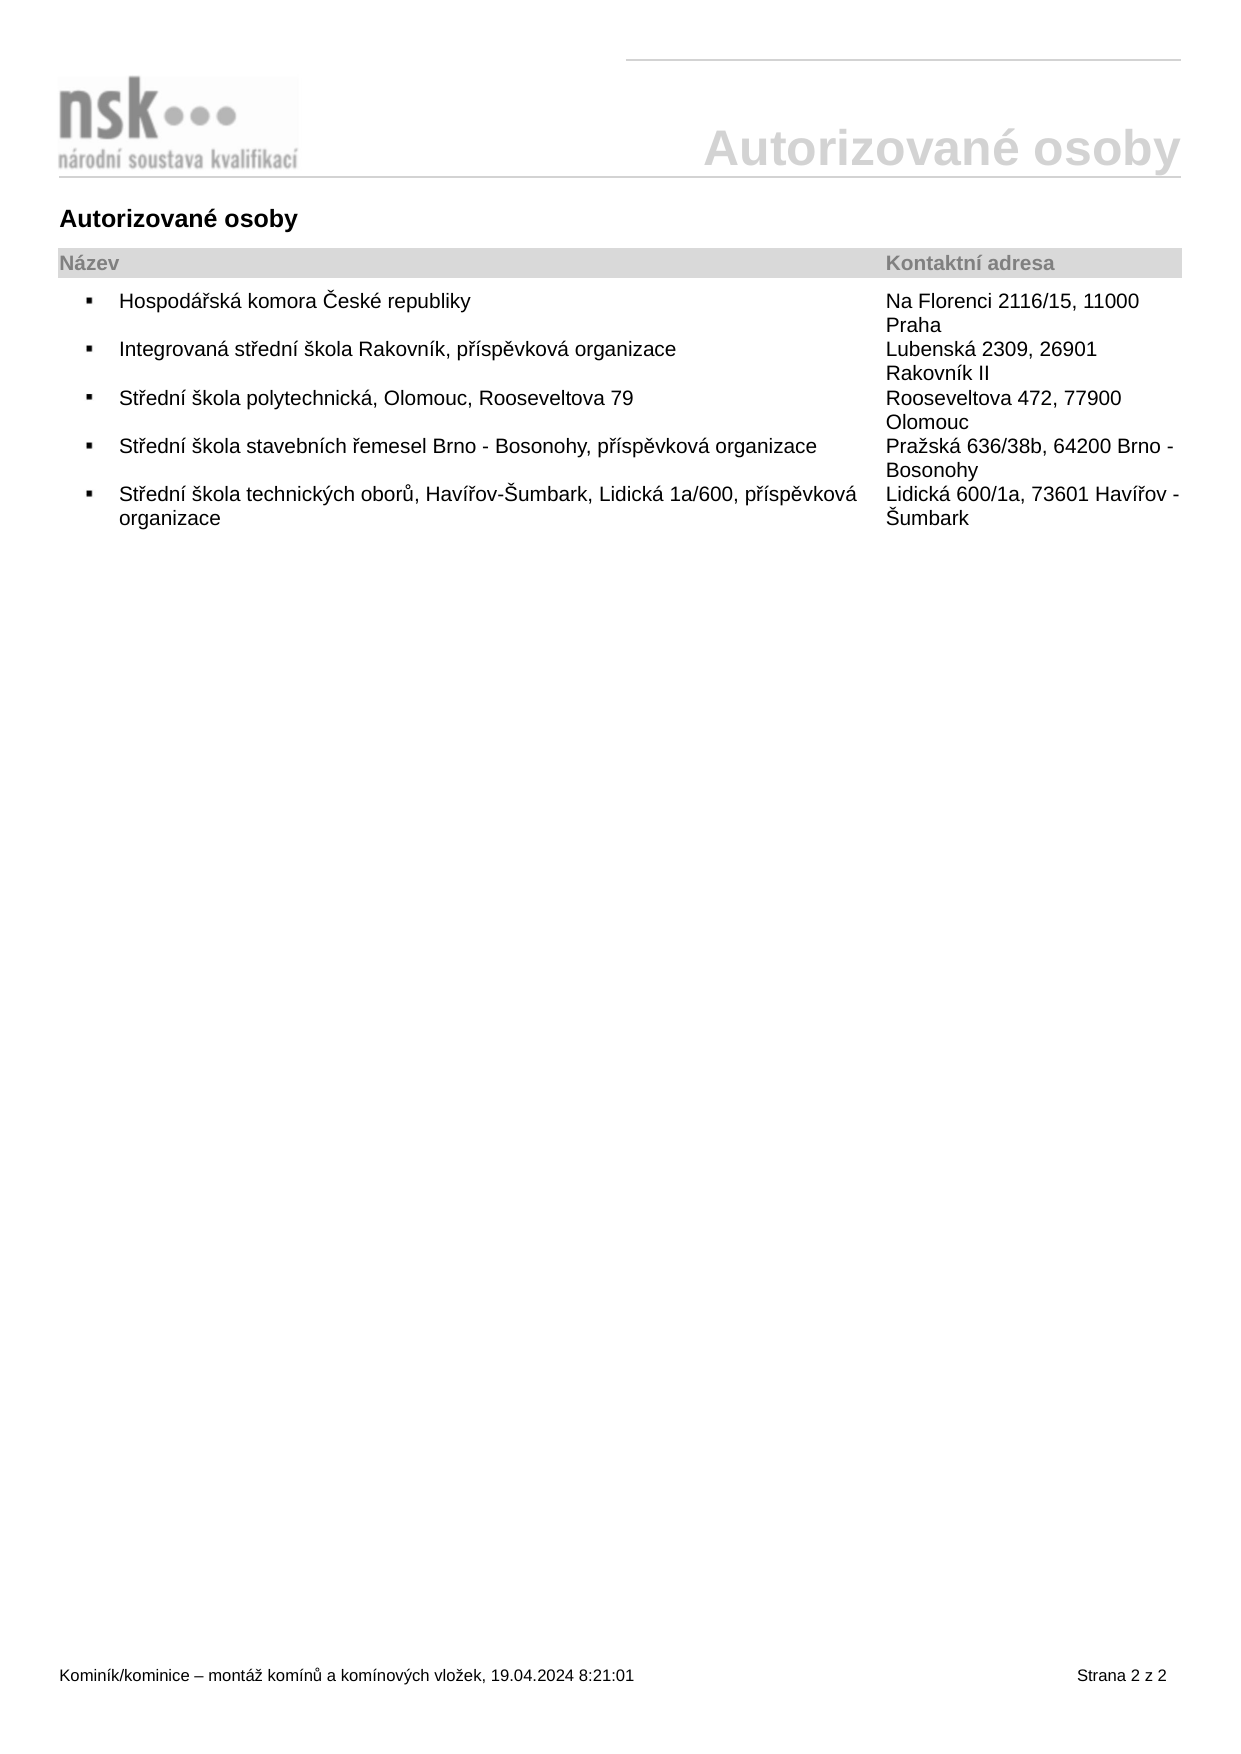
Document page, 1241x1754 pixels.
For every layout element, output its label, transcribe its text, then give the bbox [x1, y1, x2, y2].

table_cell Autorizované osoby [626, 61, 1181, 176]
table_cell [481, 831, 617, 1131]
table_cell [626, 458, 860, 482]
table_cell [481, 362, 617, 386]
table_cell [618, 1395, 626, 1658]
table_cell [1167, 194, 1181, 200]
table_cell [626, 831, 860, 1131]
table_cell [59, 506, 119, 531]
table_cell [618, 1131, 626, 1395]
table_cell [119, 410, 481, 434]
table_cell [59, 831, 119, 1131]
table_cell [860, 531, 886, 831]
table_cell [59, 410, 119, 433]
table_cell [1167, 278, 1181, 289]
table_cell [618, 170, 626, 176]
picture [59, 336, 119, 361]
table_cell [618, 194, 626, 200]
table_cell [886, 1395, 1167, 1658]
table_cell [860, 831, 886, 1131]
table_cell [860, 458, 886, 482]
table_cell [626, 1395, 860, 1658]
table_cell Střední škola polytechnická, Olomouc, Rooseveltova 79 [119, 386, 886, 410]
table_cell [481, 314, 617, 337]
table_cell [119, 236, 481, 248]
table_cell [886, 831, 1167, 1131]
table_cell [626, 194, 860, 200]
table_cell Lidická 600/1a, 73601 Havířov - Šumbark [886, 482, 1181, 531]
picture [59, 386, 119, 409]
table_cell [59, 278, 119, 288]
table_cell [618, 362, 626, 386]
table_cell [886, 531, 1167, 831]
table_cell [481, 236, 617, 248]
table_cell [481, 278, 617, 289]
table_cell Kominík/kominice – montáž komínů a komínových vložek, 19.04.2024 8:21:01 [59, 1658, 860, 1694]
table_cell Na Florenci 2116/15, 11000 Praha [886, 289, 1181, 337]
table_cell [860, 236, 886, 248]
table_cell [860, 278, 886, 289]
table_cell [119, 194, 481, 200]
table_cell [860, 362, 886, 386]
table_cell [1167, 1658, 1181, 1694]
table_cell [886, 194, 1167, 200]
picture [59, 433, 119, 458]
table_cell [59, 362, 119, 386]
table_cell [618, 236, 626, 248]
table_cell [618, 410, 626, 434]
table_cell [618, 831, 626, 1131]
table_cell [626, 278, 860, 289]
table_cell [119, 314, 481, 337]
table_cell [860, 1131, 886, 1395]
table_cell [618, 531, 626, 831]
picture [59, 288, 119, 313]
table_cell [59, 531, 119, 831]
table_cell Pražská 636/38b, 64200 Brno - Bosonohy [886, 434, 1181, 482]
table_cell [59, 1131, 119, 1395]
table_cell [618, 458, 626, 482]
table_cell [860, 1395, 886, 1658]
table_cell [59, 1395, 119, 1658]
table_cell Rooseveltova 472, 77900 Olomouc [886, 386, 1181, 434]
table_cell [59, 178, 1181, 194]
table_cell [481, 171, 617, 176]
table_cell Strana 2 z 2 [860, 1658, 1167, 1694]
table_cell [618, 314, 626, 337]
table_cell Hospodářská komora České republiky [119, 289, 886, 314]
table_cell Lubenská 2309, 26901 Rakovník II [886, 337, 1181, 386]
table_cell [886, 1131, 1167, 1395]
table_cell [119, 831, 481, 1131]
table_cell [481, 458, 617, 482]
table_cell Střední škola technických oborů, Havířov-Šumbark, Lidická 1a/600, příspěvková organizace [119, 482, 886, 531]
table_cell Autorizované osoby [59, 200, 1181, 236]
table_cell [626, 410, 860, 434]
table_cell [860, 410, 886, 434]
table_cell [626, 1131, 860, 1395]
table_cell [1167, 236, 1181, 248]
table_cell [1167, 531, 1181, 831]
table_cell [618, 278, 626, 289]
table_cell [1167, 1395, 1181, 1658]
table_cell [626, 531, 860, 831]
table_cell [886, 236, 1167, 248]
table_cell [626, 362, 860, 386]
table_cell Střední škola stavebních řemesel Brno - Bosonohy, příspěvková organizace [119, 434, 886, 458]
table_cell Integrovaná střední škola Rakovník, příspěvková organizace [119, 337, 886, 362]
table_cell [481, 531, 617, 831]
table_cell [59, 458, 119, 481]
table_cell [481, 194, 617, 200]
table_cell [119, 1131, 481, 1395]
table_cell [119, 278, 481, 289]
table_cell [119, 362, 481, 386]
picture [57, 59, 619, 171]
table_cell [619, 59, 626, 170]
table_cell [1167, 1131, 1181, 1395]
table_cell [481, 1395, 617, 1658]
table_cell [626, 236, 860, 248]
table_cell [119, 171, 481, 176]
table_cell [59, 171, 119, 176]
table_cell [481, 410, 617, 434]
table_cell [59, 236, 119, 248]
table_cell [860, 194, 886, 200]
table_cell [119, 458, 481, 482]
picture [59, 481, 119, 506]
table_cell Název [60, 250, 885, 277]
table_cell [59, 194, 119, 200]
table_cell [626, 314, 860, 337]
table_cell [886, 278, 1167, 289]
table_cell [481, 1131, 617, 1395]
table_cell [860, 314, 886, 337]
table_cell [1167, 831, 1181, 1131]
table_cell [119, 531, 481, 831]
table_cell [59, 314, 119, 336]
table_cell [119, 1395, 481, 1658]
table_cell Kontaktní adresa [886, 250, 1180, 277]
